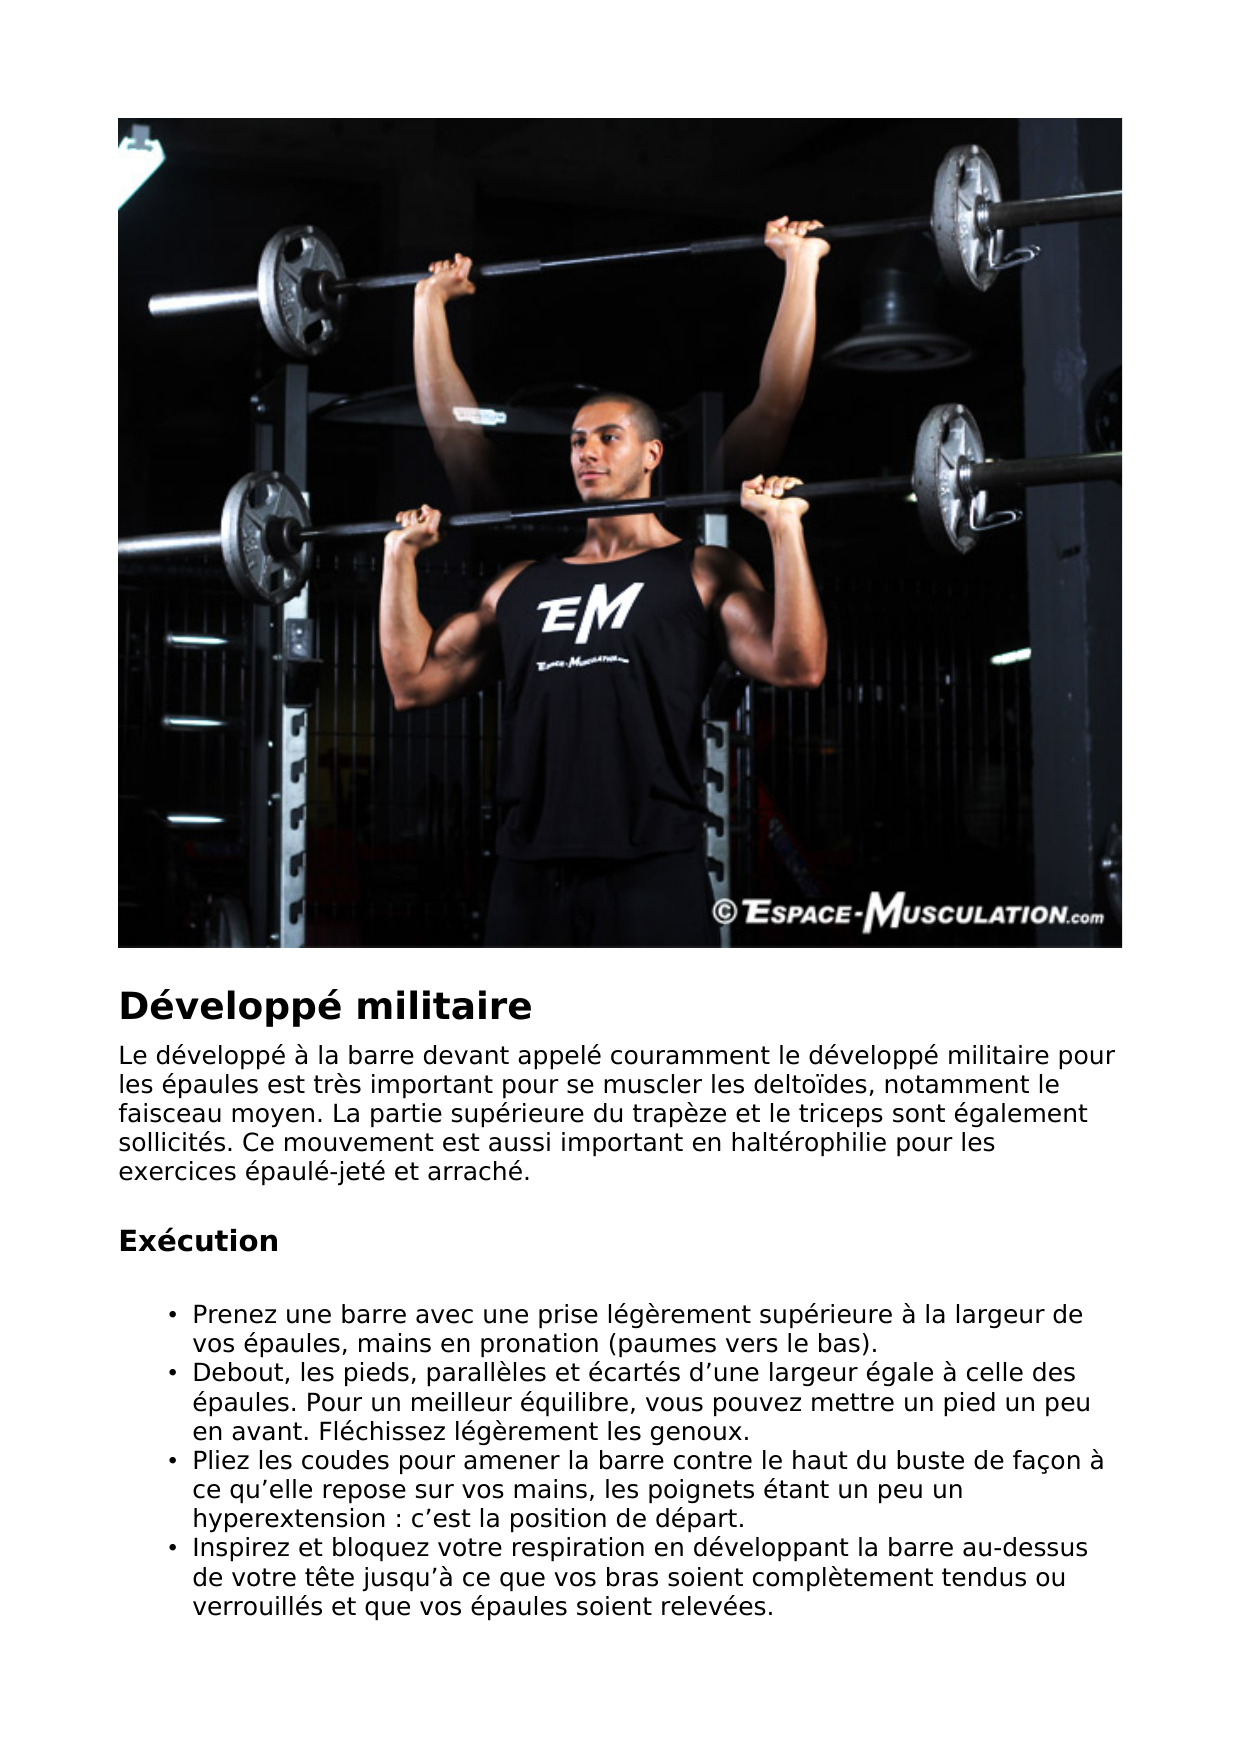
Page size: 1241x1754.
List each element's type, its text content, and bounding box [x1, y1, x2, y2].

subtitle Exécution [118, 1224, 1122, 1258]
text Le développé à la barre devant appelé couramment le développé militaire pour les épaules est très important pour se muscler les deltoïdes, notamment le faisceau moyen. La partie supérieure du trapèze et le triceps sont également sollicités. Ce mouvement est aussi important en haltérophilie pour les exercices épaulé-jeté et arraché. [118, 1041, 1122, 1187]
list Inspirez et bloquez votre respiration en développant la barre au-dessus de votre tête jusqu’à ce que vos bras soient complètement tendus ou verrouillés et que vos épaules soient relevées. [177, 1533, 1122, 1621]
list Prenez une barre avec une prise légèrement supérieure à la largeur de vos épaules, mains en pronation (paumes vers le bas). [177, 1300, 1122, 1358]
picture [118, 118, 1123, 948]
list Pliez les coudes pour amener la barre contre le haut du buste de façon à ce qu’elle repose sur vos mains, les poignets étant un peu un hyperextension : c’est la position de départ. [177, 1446, 1122, 1533]
subtitle Développé militaire [118, 985, 1122, 1028]
list Debout, les pieds, parallèles et écartés d’une largeur égale à celle des épaules. Pour un meilleur équilibre, vous pouvez mettre un pied un peu en avant. Fléchissez légèrement les genoux. [177, 1358, 1122, 1446]
